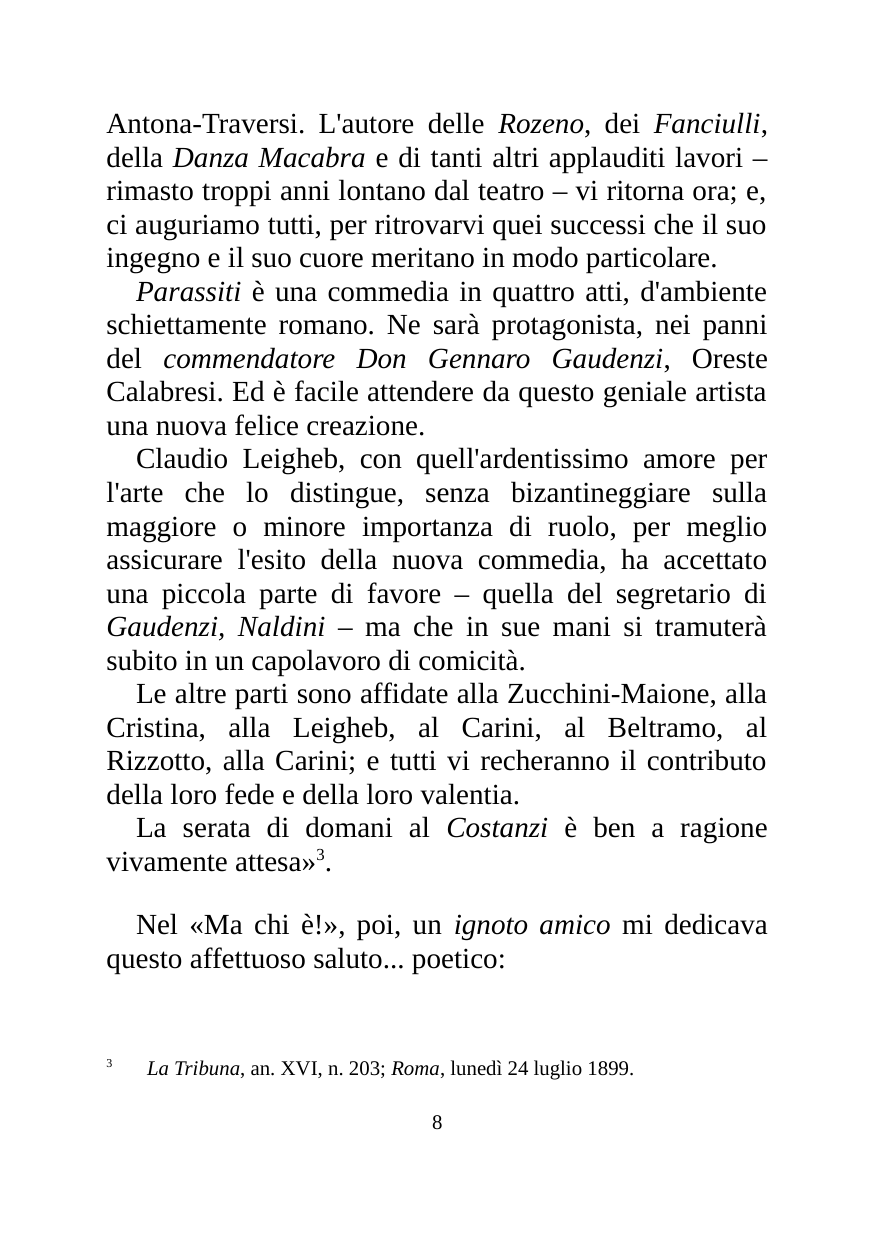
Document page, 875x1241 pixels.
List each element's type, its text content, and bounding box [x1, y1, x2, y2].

text Antona-Traversi. L'autore delle Rozeno, dei Fanciulli, della Danza Macabra e di tanti altri applauditi lavori – rimasto troppi anni lontano dal teatro – vi ritorna ora; e, ci auguriamo tutti, per ritrovarvi quei successi che il suo ingegno e il suo cuore meritano in modo particolare. [106, 106, 768, 274]
text Nel «Ma chi è!», poi, un ignoto amico mi dedicava questo affettuoso saluto... poetico: [106, 907, 768, 974]
text Parassiti è una commedia in quattro atti, d'ambiente schiettamente romano. Ne sarà protagonista, nei panni del commendatore Don Gennaro Gaudenzi, Oreste Calabresi. Ed è facile attendere da questo geniale artista una nuova felice creazione. [106, 274, 768, 442]
text Le altre parti sono affidate alla Zucchini-Maione, alla Cristina, alla Leigheb, al Carini, al Beltramo, al Rizzotto, alla Carini; e tutti vi recheranno il contributo della loro fede e della loro valentia. [106, 676, 768, 811]
text Claudio Leigheb, con quell'ardentissimo amore per l'arte che lo distingue, senza bizantineggiare sulla maggiore o minore importanza di ruolo, per meglio assicurare l'esito della nuova commedia, ha accettato una piccola parte di favore – quella del segretario di Gaudenzi, Naldini – ma che in sue mani si tramuterà subito in un capolavoro di comicità. [106, 442, 768, 676]
text La serata di domani al Costanzi è ben a ragione vivamente attesa». [106, 811, 768, 878]
text La Tribuna, an. XVI, n. 203; Roma, lunedì 24 luglio 1899. [106, 1056, 768, 1080]
